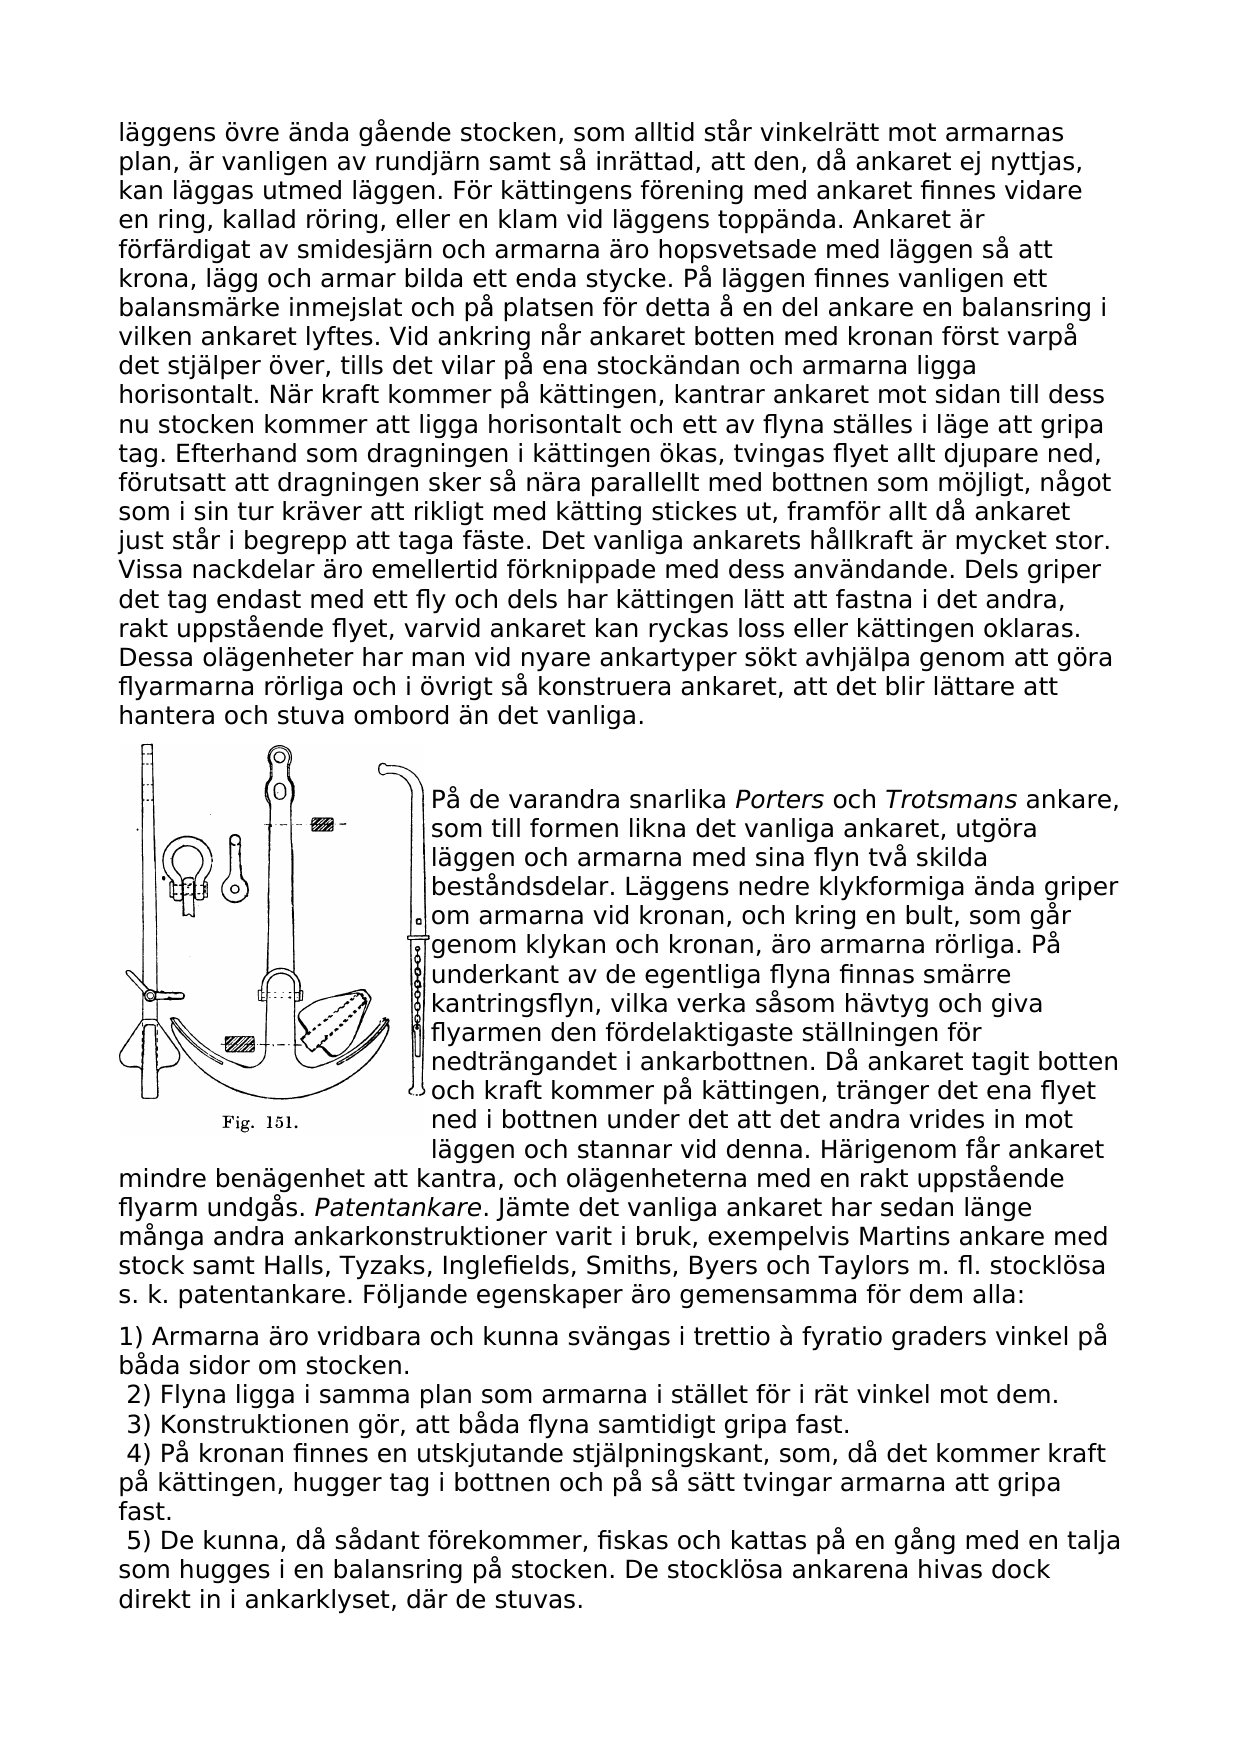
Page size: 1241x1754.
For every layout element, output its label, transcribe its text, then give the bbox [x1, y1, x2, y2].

text På de varandra snarlika Porters och Trotsmans ankare, som till formen likna det vanliga ankaret, utgöra läggen och armarna med sina flyn två skilda beståndsdelar. Läggens nedre klykformiga ända griper om armarna vid kronan, och kring en bult, som går genom klykan och kronan, äro armarna rörliga. På underkant av de egentliga flyna finnas smärre kantringsflyn, vilka verka såsom hävtyg och giva flyarmen den fördelaktigaste ställningen för nedträngandet i ankarbottnen. Då ankaret tagit botten och kraft kommer på kättingen, tränger det ena flyet ned i bottnen under det att det andra vrides in mot läggen och stannar vid denna. Härigenom får ankaret mindre benägenhet att kantra, och olägenheterna med en rakt uppstående flyarm undgås. Patentankare. Jämte det vanliga ankaret har sedan länge många andra ankarkonstruktioner varit i bruk, exempelvis Martins ankare med stock samt Halls, Tyzaks, Inglefields, Smiths, Byers och Taylors m. fl. stocklösa s. k. patentankare. Följande egenskaper äro gemensamma för dem alla: [118, 785, 1122, 1310]
text läggens övre ända gående stocken, som alltid står vinkelrätt mot armarnas plan, är vanligen av rundjärn samt så inrättad, att den, då ankaret ej nyttjas, kan läggas utmed läggen. För kättingens förening med ankaret finnes vidare en ring, kallad röring, eller en klam vid läggens toppända. Ankaret är förfärdigat av smidesjärn och armarna äro hopsvetsade med läggen så att krona, lägg och armar bilda ett enda stycke. På läggen finnes vanligen ett balansmärke inmejslat och på platsen för detta å en del ankare en balansring i vilken ankaret lyftes. Vid ankring når ankaret botten med kronan först varpå det stjälper över, tills det vilar på ena stockändan och armarna ligga horisontalt. När kraft kommer på kättingen, kantrar ankaret mot sidan till dess nu stocken kommer att ligga horisontalt och ett av flyna ställes i läge att gripa tag. Efterhand som dragningen i kättingen ökas, tvingas flyet allt djupare ned, förutsatt att dragningen sker så nära parallellt med bottnen som möjligt, något som i sin tur kräver att rikligt med kätting stickes ut, framför allt då ankaret just står i begrepp att taga fäste. Det vanliga ankarets hållkraft är mycket stor. Vissa nackdelar äro emellertid förknippade med dess användande. Dels griper det tag endast med ett fly och dels har kättingen lätt att fastna i det andra, rakt uppstående flyet, varvid ankaret kan ryckas loss eller kättingen oklaras. Dessa olägenheter har man vid nyare ankartyper sökt avhjälpa genom att göra flyarmarna rörliga och i övrigt så konstruera ankaret, att det blir lättare att hantera och stuva ombord än det vanliga. [118, 118, 1122, 731]
text 1) Armarna äro vridbara och kunna svängas i trettio à fyratio graders vinkel på båda sidor om stocken. 2) Flyna ligga i samma plan som armarna i stället för i rät vinkel mot dem. 3) Konstruktionen gör, att båda flyna samtidigt gripa fast. 4) På kronan finnes en utskjutande stjälpningskant, som, då det kommer kraft på kättingen, hugger tag i bottnen och på så sätt tvingar armarna att gripa fast. 5) De kunna, då sådant förekommer, fiskas och kattas på en gång med en talja som hugges i en balansring på stocken. De stocklösa ankarena hivas dock direkt in i ankarklyset, där de stuvas. [118, 1322, 1122, 1614]
picture [118, 743, 431, 1139]
